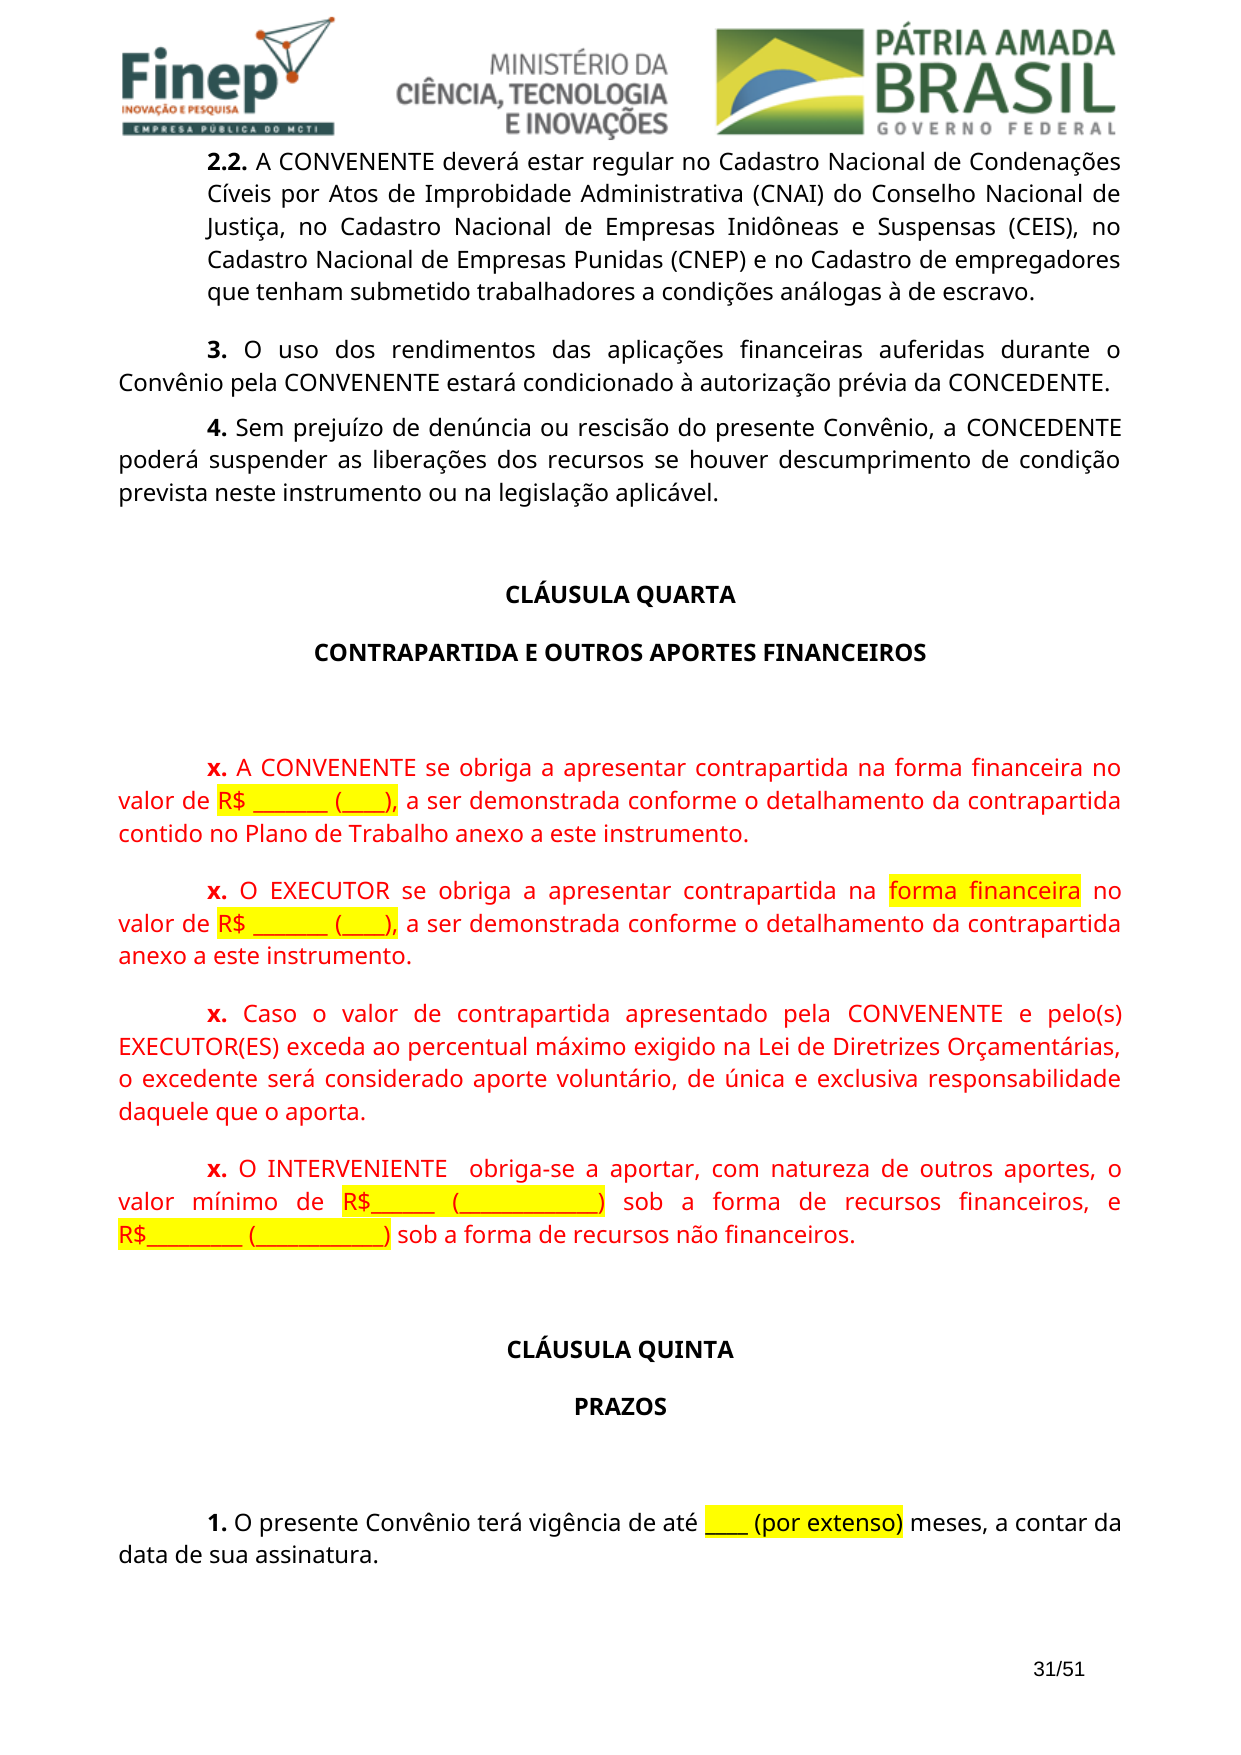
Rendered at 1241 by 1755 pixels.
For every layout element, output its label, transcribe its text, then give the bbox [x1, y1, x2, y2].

text PRAZOS [118, 1390, 1122, 1423]
list x. A CONVENENTE se obriga a apresentar contrapartida na forma financeira no valor de R$ _______ (____), a ser demonstrada conforme o detalhamento da contrapartida contido no Plano de Trabalho anexo a este instrumento. [118, 751, 1122, 849]
list x. O INTERVENIENTE obriga-se a aportar, com natureza de outros aportes, o valor mínimo de R$______ (_____________) sob a forma de recursos financeiros, e R$_________ (____________) sob a forma de recursos não financeiros. [118, 1152, 1122, 1250]
text CLÁUSULA QUINTA [118, 1333, 1122, 1365]
list x. Caso o valor de contrapartida apresentado pela CONVENENTE e pelo(s) EXECUTOR(ES) exceda ao percentual máximo exigido na Lei de Diretrizes Orçamentárias, o excedente será considerado aporte voluntário, de única e exclusiva responsabilidade daquele que o aporta. [118, 997, 1122, 1127]
list x. O EXECUTOR se obriga a apresentar contrapartida na forma financeira no valor de R$ _______ (____), a ser demonstrada conforme o detalhamento da contrapartida anexo a este instrumento. [118, 874, 1122, 972]
text 4. Sem prejuízo de denúncia ou rescisão do presente Convênio, a CONCEDENTE poderá suspender as liberações dos recursos se houver descumprimento de condição prevista neste instrumento ou na legislação aplicável. [118, 410, 1122, 508]
text CLÁUSULA QUARTA [118, 578, 1122, 611]
text CONTRAPARTIDA E OUTROS APORTES FINANCEIROS [118, 636, 1122, 668]
list 3. O uso dos rendimentos das aplicações financeiras auferidas durante o Convênio pela CONVENENTE estará condicionado à autorização prévia da CONCEDENTE. [118, 333, 1122, 398]
text 2.2. A CONVENENTE deverá estar regular no Cadastro Nacional de Condenações Cíveis por Atos de Improbidade Administrativa (CNAI) do Conselho Nacional de Justiça, no Cadastro Nacional de Empresas Inidôneas e Suspensas (CEIS), no Cadastro Nacional de Empresas Punidas (CNEP) e no Cadastro de empregadores que tenham submetido trabalhadores a condições análogas à de escravo. [207, 145, 1122, 308]
text 1. O presente Convênio terá vigência de até ____ (por extenso) meses, a contar da data de sua assinatura. [118, 1505, 1122, 1571]
